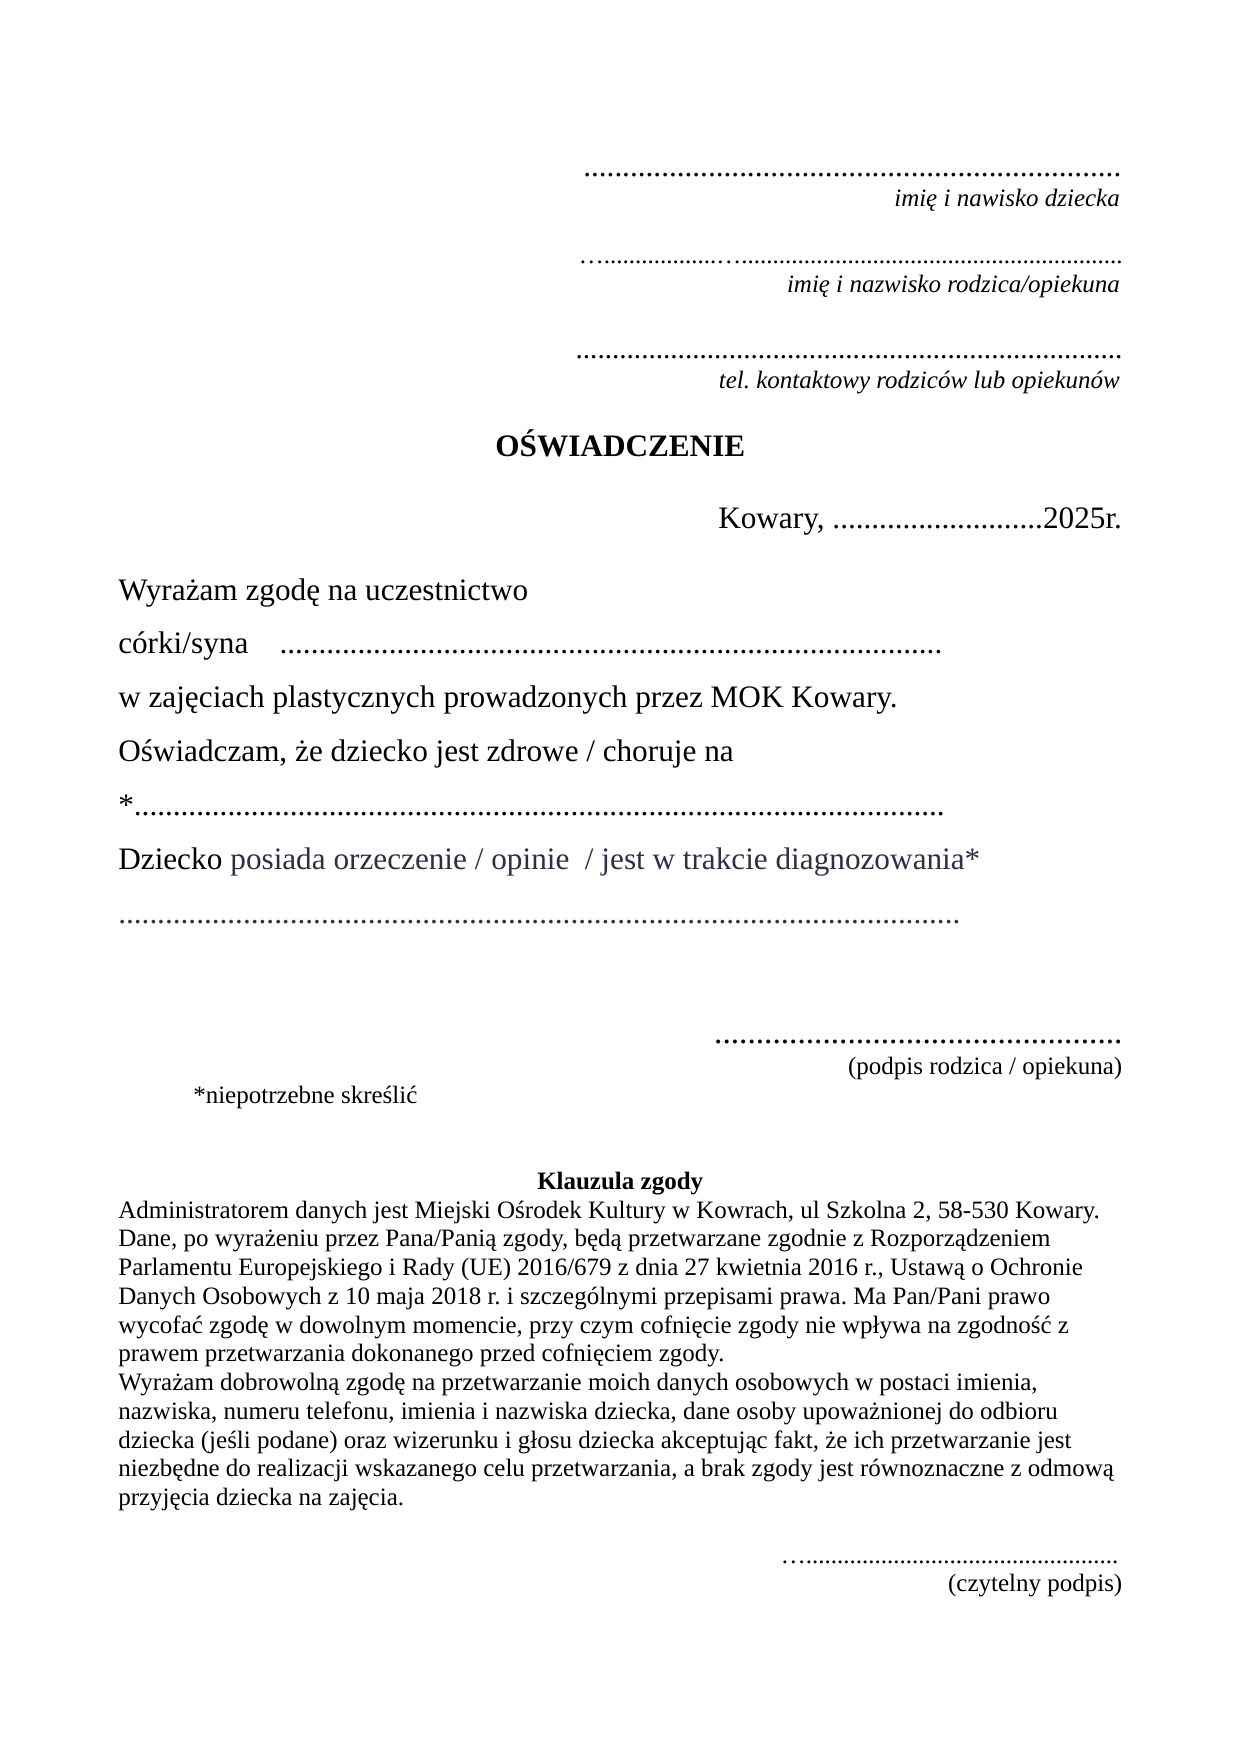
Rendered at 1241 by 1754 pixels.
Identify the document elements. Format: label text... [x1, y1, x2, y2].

text Kowary, ...........................2025r. [118, 499, 1122, 535]
text ............................................................................................................ [118, 894, 1122, 930]
text …..................…............................................................. [118, 240, 1122, 269]
text Wyrażam dobrowolną zgodę na przetwarzanie moich danych osobowych w postaci imienia, nazwiska, numeru telefonu, imienia i nazwiska dziecka, dane osoby upoważnionej do odbioru dziecka (jeśli podane) oraz wizerunku i głosu dziecka akceptując fakt, że ich przetwarzanie jest niezbędne do realizacji wskazanego celu przetwarzania, a brak zgody jest równoznaczne z odmową przyjęcia dziecka na zajęcia. [118, 1367, 1122, 1511]
text ................................................. [118, 1013, 1122, 1051]
text OŚWIADCZENIE [118, 427, 1122, 463]
text (podpis rodzica / opiekuna) [118, 1051, 1122, 1080]
list *niepotrzebne skreślić [156, 1080, 1122, 1108]
text ….................................................. [118, 1540, 1122, 1568]
text Dziecko posiada orzeczenie / opinie / jest w trakcie diagnozowania* [118, 840, 1122, 876]
text ..................................................................... [118, 147, 1122, 183]
text imię i nazwisko rodzica/opiekuna [118, 269, 1122, 298]
text Administratorem danych jest Miejski Ośrodek Kultury w Kowrach, ul Szkolna 2, 58-530 Kowary. Dane, po wyrażeniu przez Pana/Panią zgody, będą przetwarzane zgodnie z Rozporządzeniem Parlamentu Europejskiego i Rady (UE) 2016/679 z dnia 27 kwietnia 2016 r., Ustawą o Ochronie Danych Osobowych z 10 maja 2018 r. i szczególnymi przepisami prawa. Ma Pan/Pani prawo wycofać zgodę w dowolnym momencie, przy czym cofnięcie zgody nie wpływa na zgodność z prawem przetwarzania dokonanego przed cofnięciem zgody. [118, 1195, 1122, 1367]
text w zajęciach plastycznych prowadzonych przez MOK Kowary. Oświadczam, że dziecko jest zdrowe / choruje na *........................................................................................................ [118, 679, 1122, 822]
text ........................................................................... [118, 331, 1122, 365]
text (czytelny podpis) [118, 1568, 1122, 1597]
text tel. kontaktowy rodziców lub opiekunów [118, 365, 1122, 394]
text imię i nawisko dziecka [118, 183, 1122, 212]
text Klauzula zgody [118, 1166, 1122, 1195]
text Wyrażam zgodę na uczestnictwo córki/syna ..................................................................................... [118, 571, 1122, 661]
